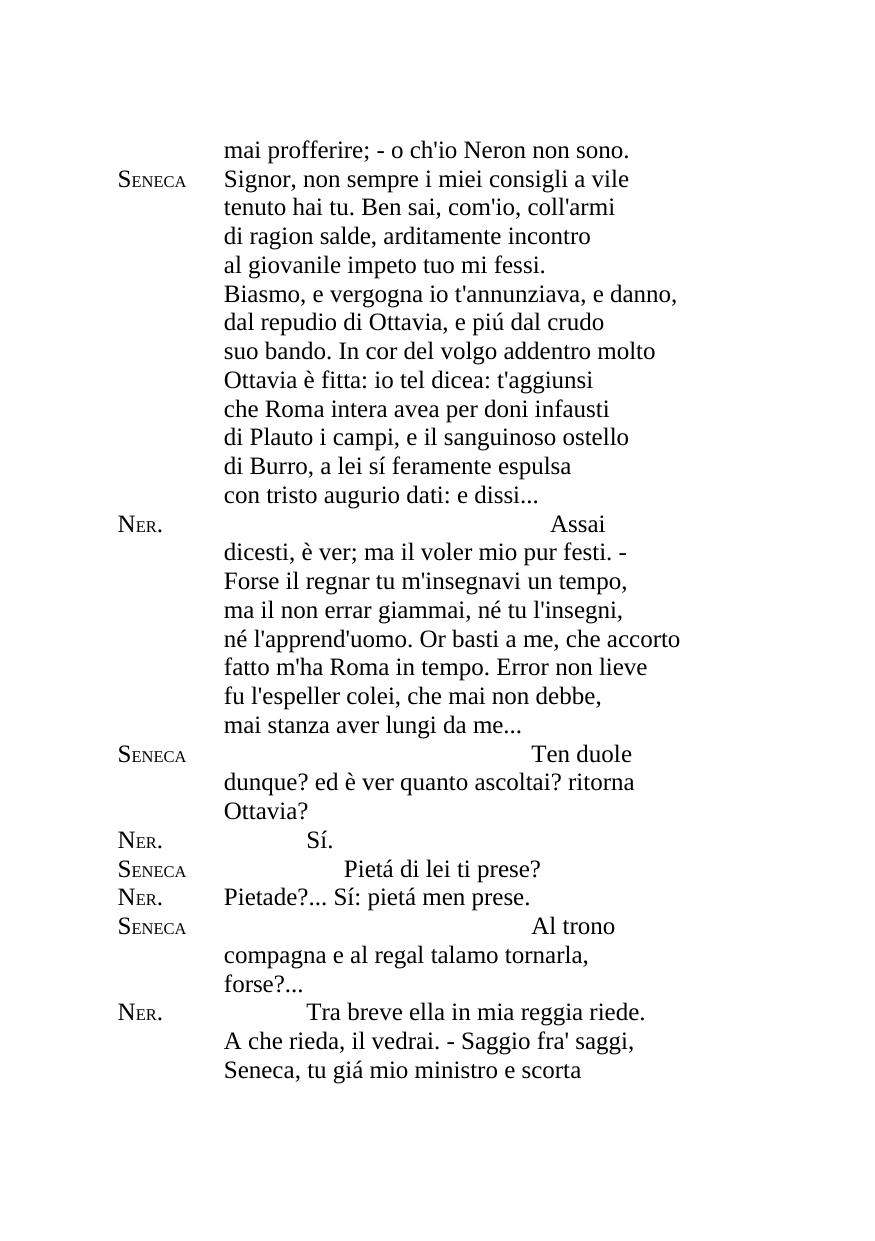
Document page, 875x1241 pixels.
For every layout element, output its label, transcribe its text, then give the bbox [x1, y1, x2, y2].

table_cell Signor, non sempre i miei consigli a vile tenuto hai tu. Ben sai, com'io, coll'armi di ragion salde, arditamente incontro al giovanile impeto tuo mi fessi. Biasmo, e vergogna io t'annunziava, e danno, dal repudio di Ottavia, e piú dal crudo suo bando. In cor del volgo addentro molto Ottavia è fitta: io tel dicea: t'aggiunsi che Roma intera avea per doni infausti di Plauto i campi, e il sanguinoso ostello di Burro, a lei sí feramente espulsa con tristo augurio dati: e dissi... [213, 164, 768, 509]
table_cell Ner. [106, 883, 212, 911]
table_cell Ner. [106, 998, 212, 1084]
table_cell Pietade?... Sí: pietá men prese. [213, 883, 768, 911]
table_cell Ner. [106, 509, 212, 739]
table_cell Pietá di lei ti prese? [213, 854, 768, 882]
table_cell Assai dicesti, è ver; ma il voler mio pur festi. - Forse il regnar tu m'insegnavi un tempo, ma il non errar giammai, né tu l'insegni, né l'apprend'uomo. Or basti a me, che accorto fatto m'ha Roma in tempo. Error non lieve fu l'espeller colei, che mai non debbe, mai stanza aver lungi da me... [213, 509, 768, 739]
table_cell Seneca [106, 164, 212, 509]
table_cell mai profferire; - o ch'io Neron non sono. [213, 135, 768, 164]
table_cell Seneca [106, 911, 212, 997]
table_cell Ner. [106, 825, 212, 854]
table_cell [106, 135, 212, 164]
table_cell Sí. [213, 825, 768, 854]
table_cell Ten duole dunque? ed è ver quanto ascoltai? ritorna Ottavia? [213, 739, 768, 825]
table_cell Seneca [106, 854, 212, 882]
table_cell Al trono compagna e al regal talamo tornarla, forse?... [213, 911, 768, 997]
table_cell Seneca [106, 739, 212, 825]
table_cell Tra breve ella in mia reggia riede. A che rieda, il vedrai. - Saggio fra' saggi, Seneca, tu giá mio ministro e scorta [213, 998, 768, 1084]
